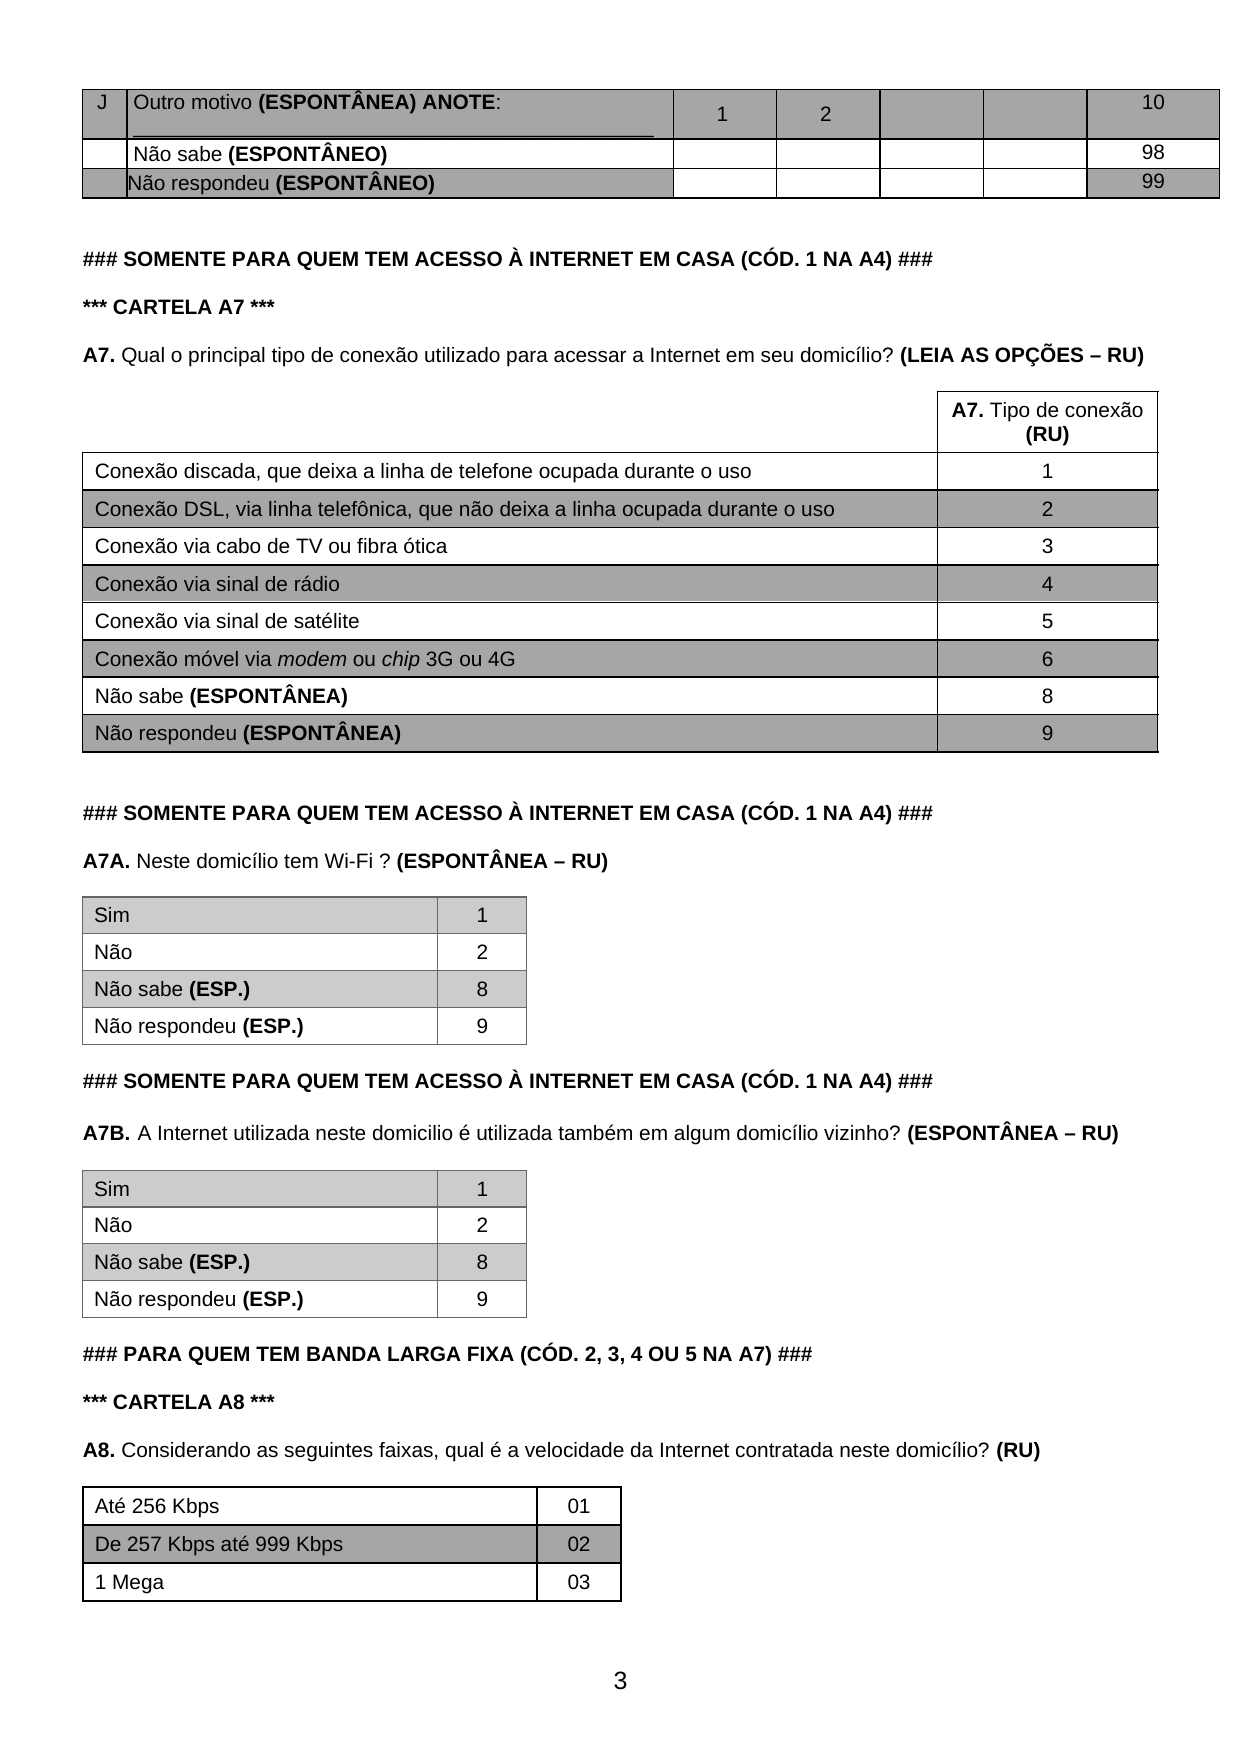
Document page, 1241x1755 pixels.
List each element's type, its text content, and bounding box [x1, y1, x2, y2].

table_header 1 [438, 898, 526, 933]
text A7A. Neste domicílio tem Wi-Fi ? (ESPONTÂNEA – RU) [83, 848, 1158, 872]
table_cell 3 [938, 528, 1157, 564]
table_cell 03 [538, 1564, 620, 1599]
table_cell 1 [938, 453, 1157, 489]
table_cell 8 [438, 1244, 526, 1280]
table_cell Conexão móvel via modem ou chip 3G ou 4G [83, 641, 937, 676]
table_cell 9 [438, 1281, 526, 1317]
table_cell Não sabe (ESPONTÂNEO) [128, 140, 673, 168]
table_cell Não sabe (ESP.) [83, 1244, 437, 1280]
text ### SOMENTE PARA QUEM TEM ACESSO À INTERNET EM CASA (CÓD. 1 NA A4) ### [83, 247, 1158, 271]
table_cell [984, 90, 1086, 138]
text ### SOMENTE PARA QUEM TEM ACESSO À INTERNET EM CASA (CÓD. 1 NA A4) ### [83, 1069, 1158, 1093]
table_cell [674, 169, 776, 197]
table_cell 98 [1088, 140, 1219, 168]
table_cell 8 [438, 971, 526, 1007]
table_cell [984, 169, 1086, 197]
text ### SOMENTE PARA QUEM TEM ACESSO À INTERNET EM CASA (CÓD. 1 NA A4) ### [83, 801, 1158, 824]
table_cell [881, 169, 983, 197]
table_cell [777, 140, 879, 168]
text A7B. A Internet utilizada neste domicilio é utilizada também em algum domicílio vizinho? (ESPONTÂNEA – RU) [83, 1117, 1158, 1146]
table_cell 1 [674, 90, 776, 138]
table_header Sim [83, 898, 437, 933]
table_cell J [83, 90, 126, 138]
table_cell Não [83, 934, 437, 970]
table_cell 1 Mega [84, 1564, 536, 1599]
text A7. Qual o principal tipo de conexão utilizado para acessar a Internet em seu domicílio? (LEIA AS OPÇÕES – RU) [83, 343, 1158, 367]
table_cell De 257 Kbps até 999 Kbps [84, 1526, 536, 1562]
table_cell 5 [938, 603, 1157, 639]
table_cell 2 [777, 90, 879, 138]
table_header Até 256 Kbps [84, 1488, 536, 1524]
table_header 1 [438, 1171, 526, 1206]
table_header [83, 391, 937, 452]
table_cell Não sabe (ESP.) [83, 971, 437, 1007]
table_cell Conexão DSL, via linha telefônica, que não deixa a linha ocupada durante o uso [83, 491, 937, 527]
table_cell Não respondeu (ESPONTÂNEA) [83, 715, 937, 751]
text A8. Considerando as seguintes faixas, qual é a velocidade da Internet contratada neste domicílio? (RU) [83, 1438, 1158, 1462]
table_cell Conexão via sinal de satélite [83, 603, 937, 639]
table_cell Não respondeu (ESP.) [83, 1008, 437, 1044]
table_header 01 [538, 1488, 620, 1524]
table_cell 8 [938, 678, 1157, 714]
table_cell Não respondeu (ESP.) [83, 1281, 437, 1317]
table_cell [83, 140, 126, 168]
table_cell [881, 90, 983, 138]
table_cell 4 [938, 566, 1157, 601]
table_cell Conexão via sinal de rádio [83, 566, 937, 601]
table_cell Não respondeu (ESPONTÂNEO) [128, 169, 673, 197]
table_cell [881, 140, 983, 168]
table_cell Conexão discada, que deixa a linha de telefone ocupada durante o uso [83, 453, 937, 489]
table_header Sim [83, 1171, 437, 1206]
table_cell 02 [538, 1526, 620, 1562]
table_cell 6 [938, 641, 1157, 676]
table_cell [674, 140, 776, 168]
table_cell [777, 169, 879, 197]
table_cell Não [83, 1208, 437, 1243]
table_cell 10 [1088, 90, 1219, 138]
table_header A7. Tipo de conexão (RU) [938, 392, 1157, 452]
text *** CARTELA A8 *** [83, 1390, 1158, 1414]
table_cell 99 [1088, 169, 1219, 197]
table_cell 9 [438, 1008, 526, 1044]
table_cell 2 [438, 1208, 526, 1243]
table_cell [984, 140, 1086, 168]
text *** CARTELA A7 *** [83, 295, 1158, 319]
text ### PARA QUEM TEM BANDA LARGA FIXA (CÓD. 2, 3, 4 OU 5 NA A7) ### [83, 1342, 1158, 1366]
table_cell Outro motivo (ESPONTÂNEA) ANOTE: _____________________________________________ [128, 90, 673, 138]
table_cell Não sabe (ESPONTÂNEA) [83, 678, 937, 714]
table_cell [83, 169, 126, 197]
table_cell Conexão via cabo de TV ou fibra ótica [83, 528, 937, 564]
table_cell 2 [438, 934, 526, 970]
table_cell 2 [938, 491, 1157, 527]
table_cell 9 [938, 715, 1157, 751]
